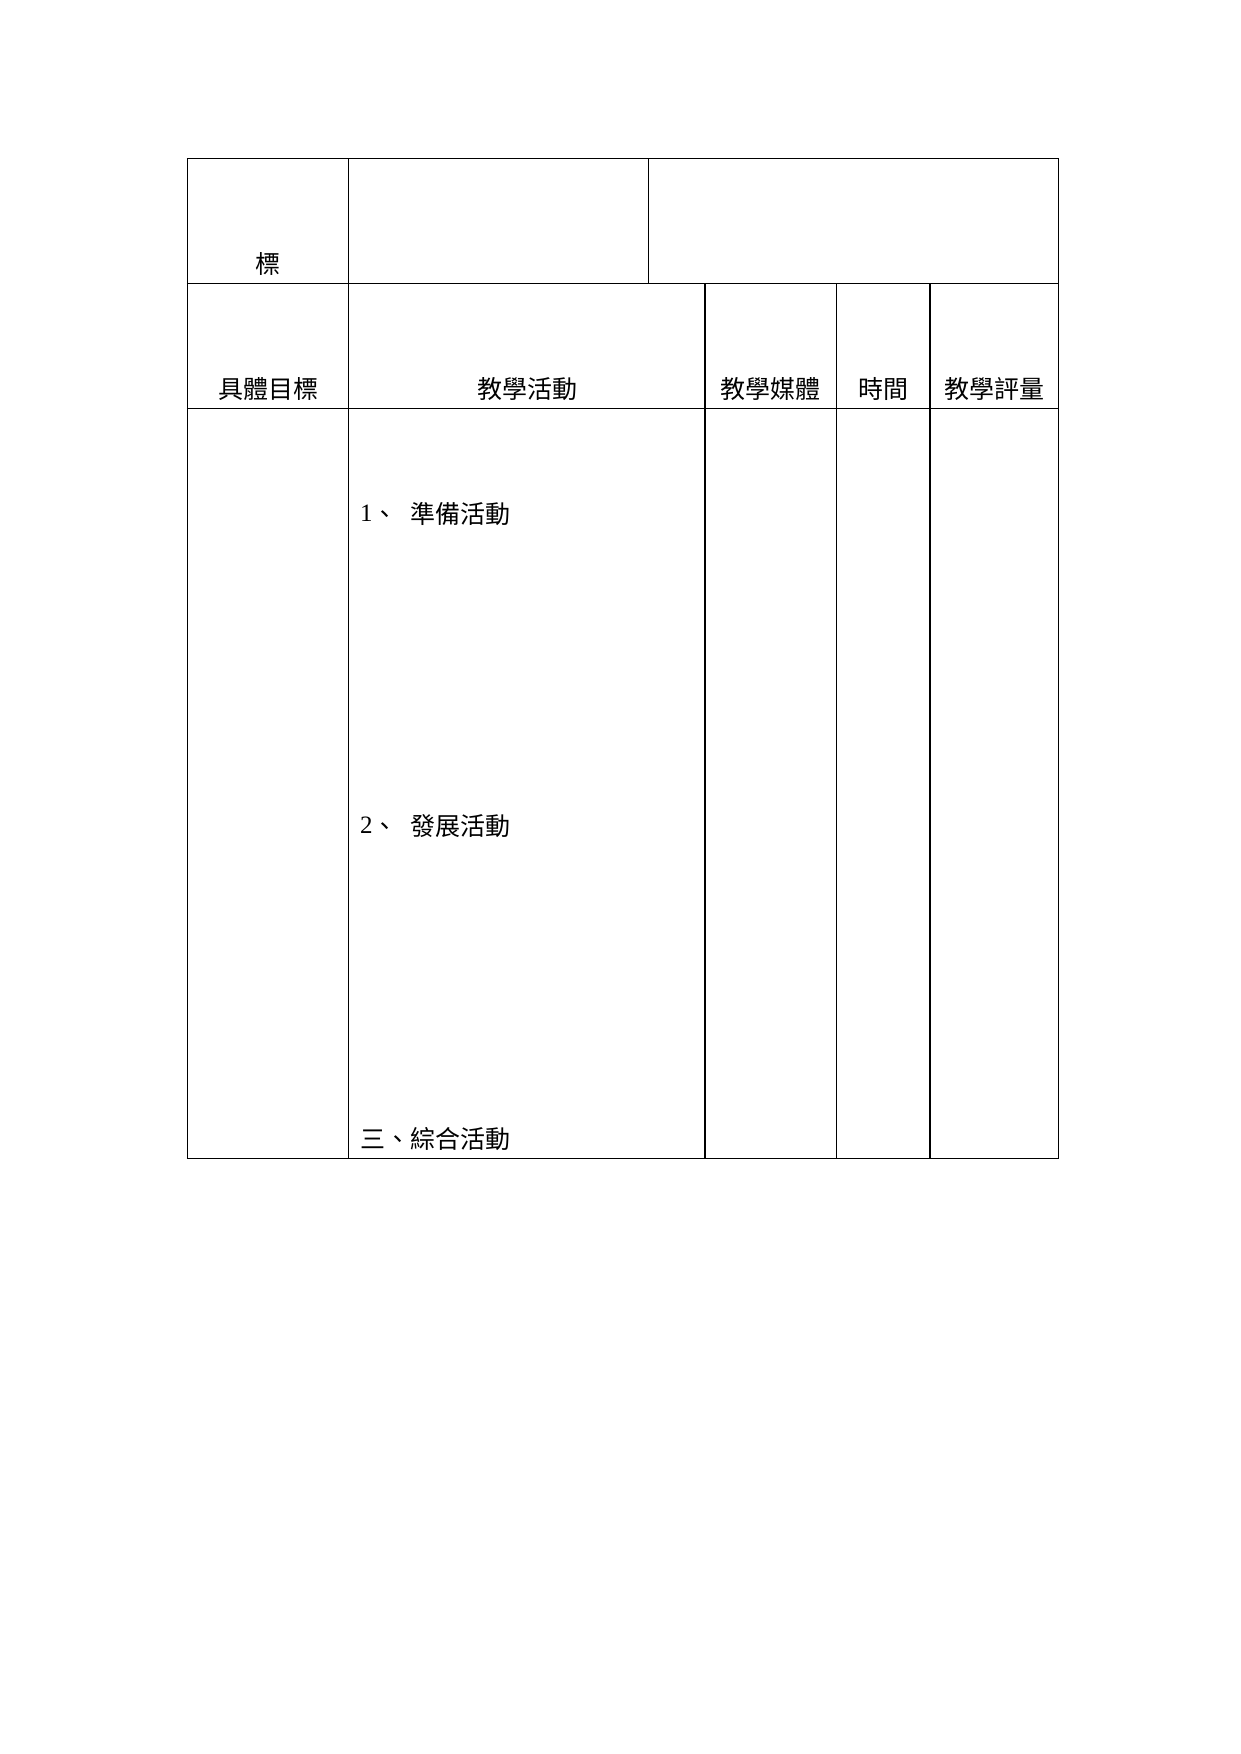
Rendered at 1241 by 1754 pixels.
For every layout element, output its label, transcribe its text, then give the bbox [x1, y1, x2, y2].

table_cell [188, 409, 348, 1158]
table_cell [649, 159, 1058, 283]
table_cell 準備活動 發展活動 三、綜合活動 [349, 409, 704, 1158]
table_cell 標 [188, 159, 348, 283]
table_cell 時間 [837, 284, 929, 408]
table_cell 教學評量 [931, 284, 1058, 408]
table_cell [931, 409, 1058, 1158]
table_cell [706, 409, 836, 1158]
table_cell 具體目標 [188, 284, 348, 408]
table_cell [837, 409, 929, 1158]
table_cell 教學媒體 [706, 284, 836, 408]
table_cell 教學活動 [349, 284, 704, 408]
table_cell [349, 159, 648, 283]
